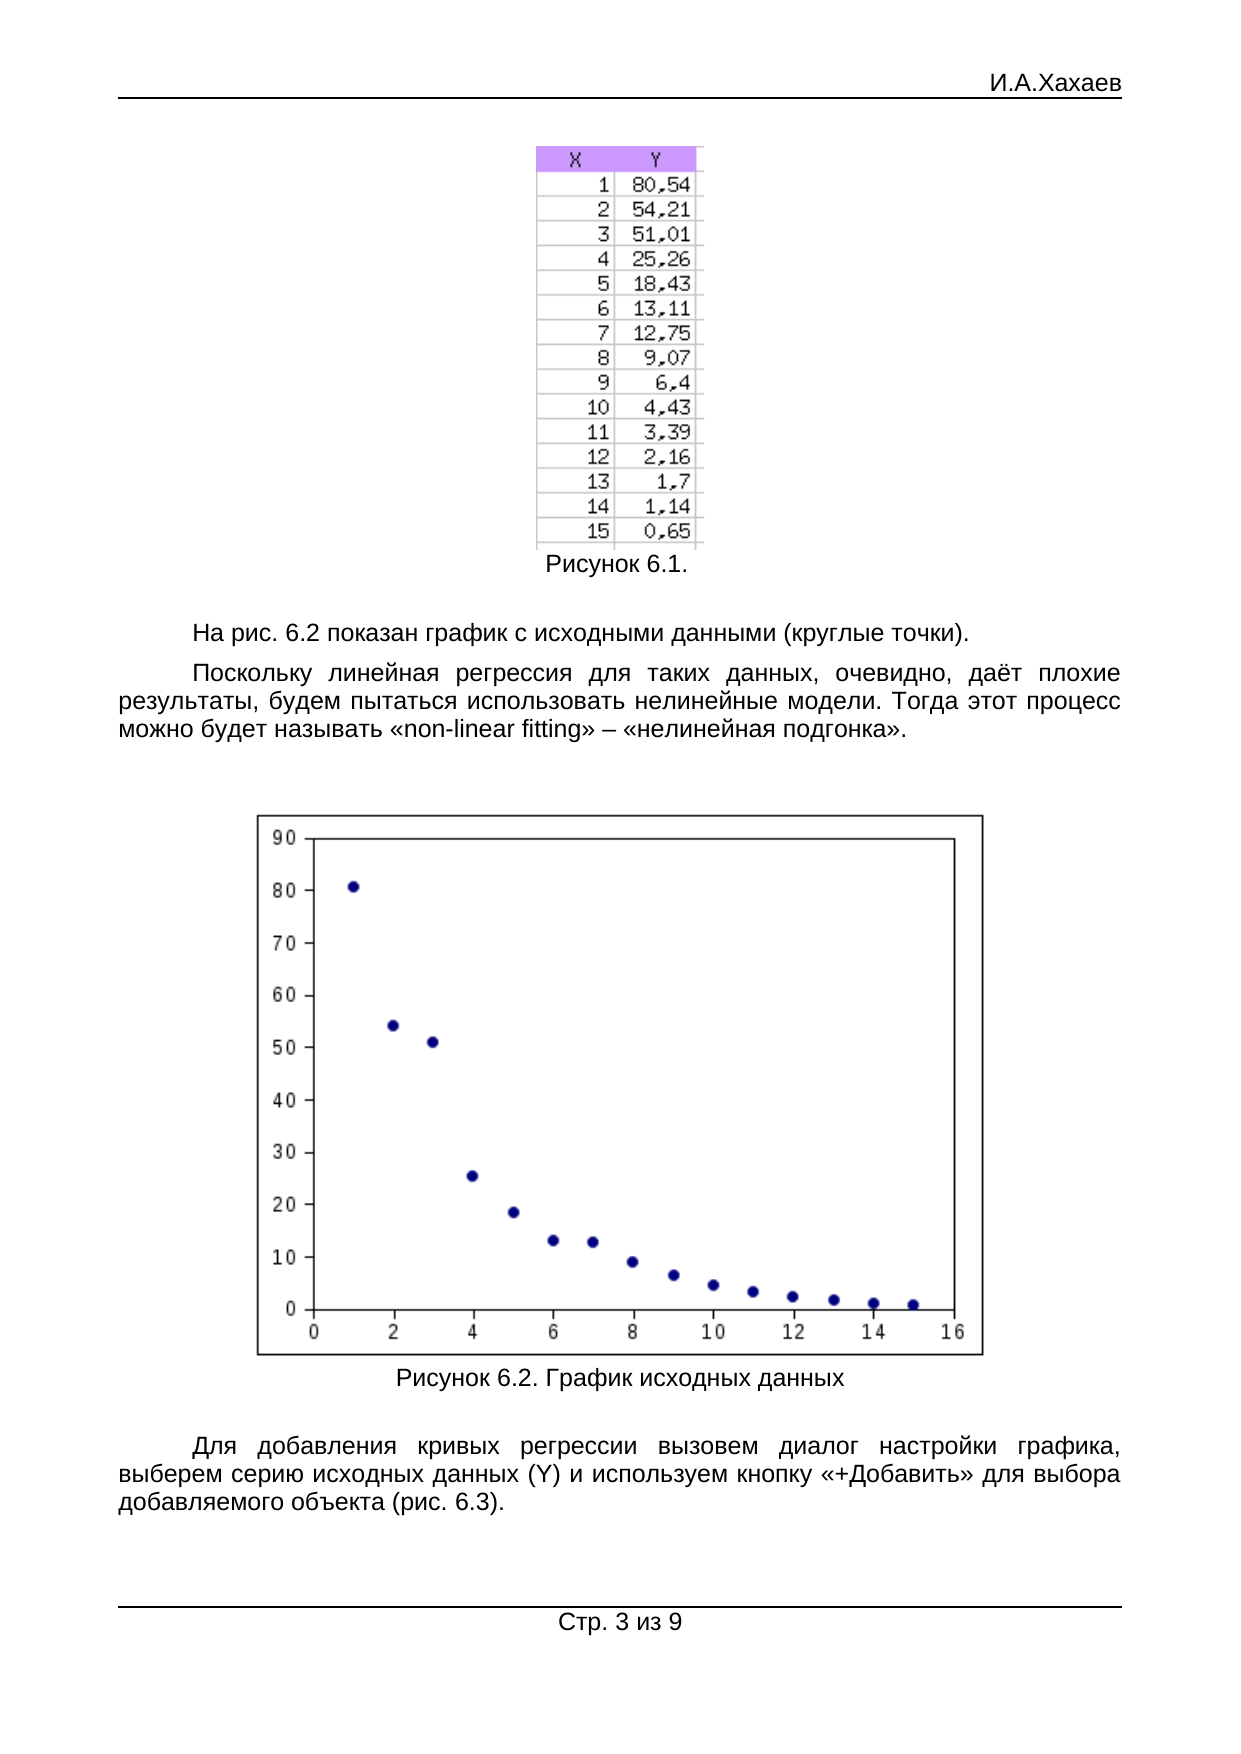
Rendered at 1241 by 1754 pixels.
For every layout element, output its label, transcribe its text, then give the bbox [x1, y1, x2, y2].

text Рисунок 6.2. График исходных данных [249, 1364, 991, 1391]
picture [536, 146, 705, 550]
picture [249, 808, 992, 1364]
text Для добавления кривых регрессии вызовем диалог настройки графика, выберем серию исходных данных (Y) и используем кнопку «+Добавить» для выбора добавляемого объекта (рис. 6.3). [118, 1432, 1122, 1516]
text Поскольку линейная регрессия для таких данных, очевидно, даёт плохие результаты, будем пытаться использовать нелинейные модели. Тогда этот процесс можно будет называть «non-linear fitting» – «нелинейная подгонка». [118, 659, 1122, 742]
text Рисунок 6.1. [536, 550, 704, 578]
text На рис. 6.2 показан график с исходными данными (круглые точки). [118, 618, 1122, 646]
